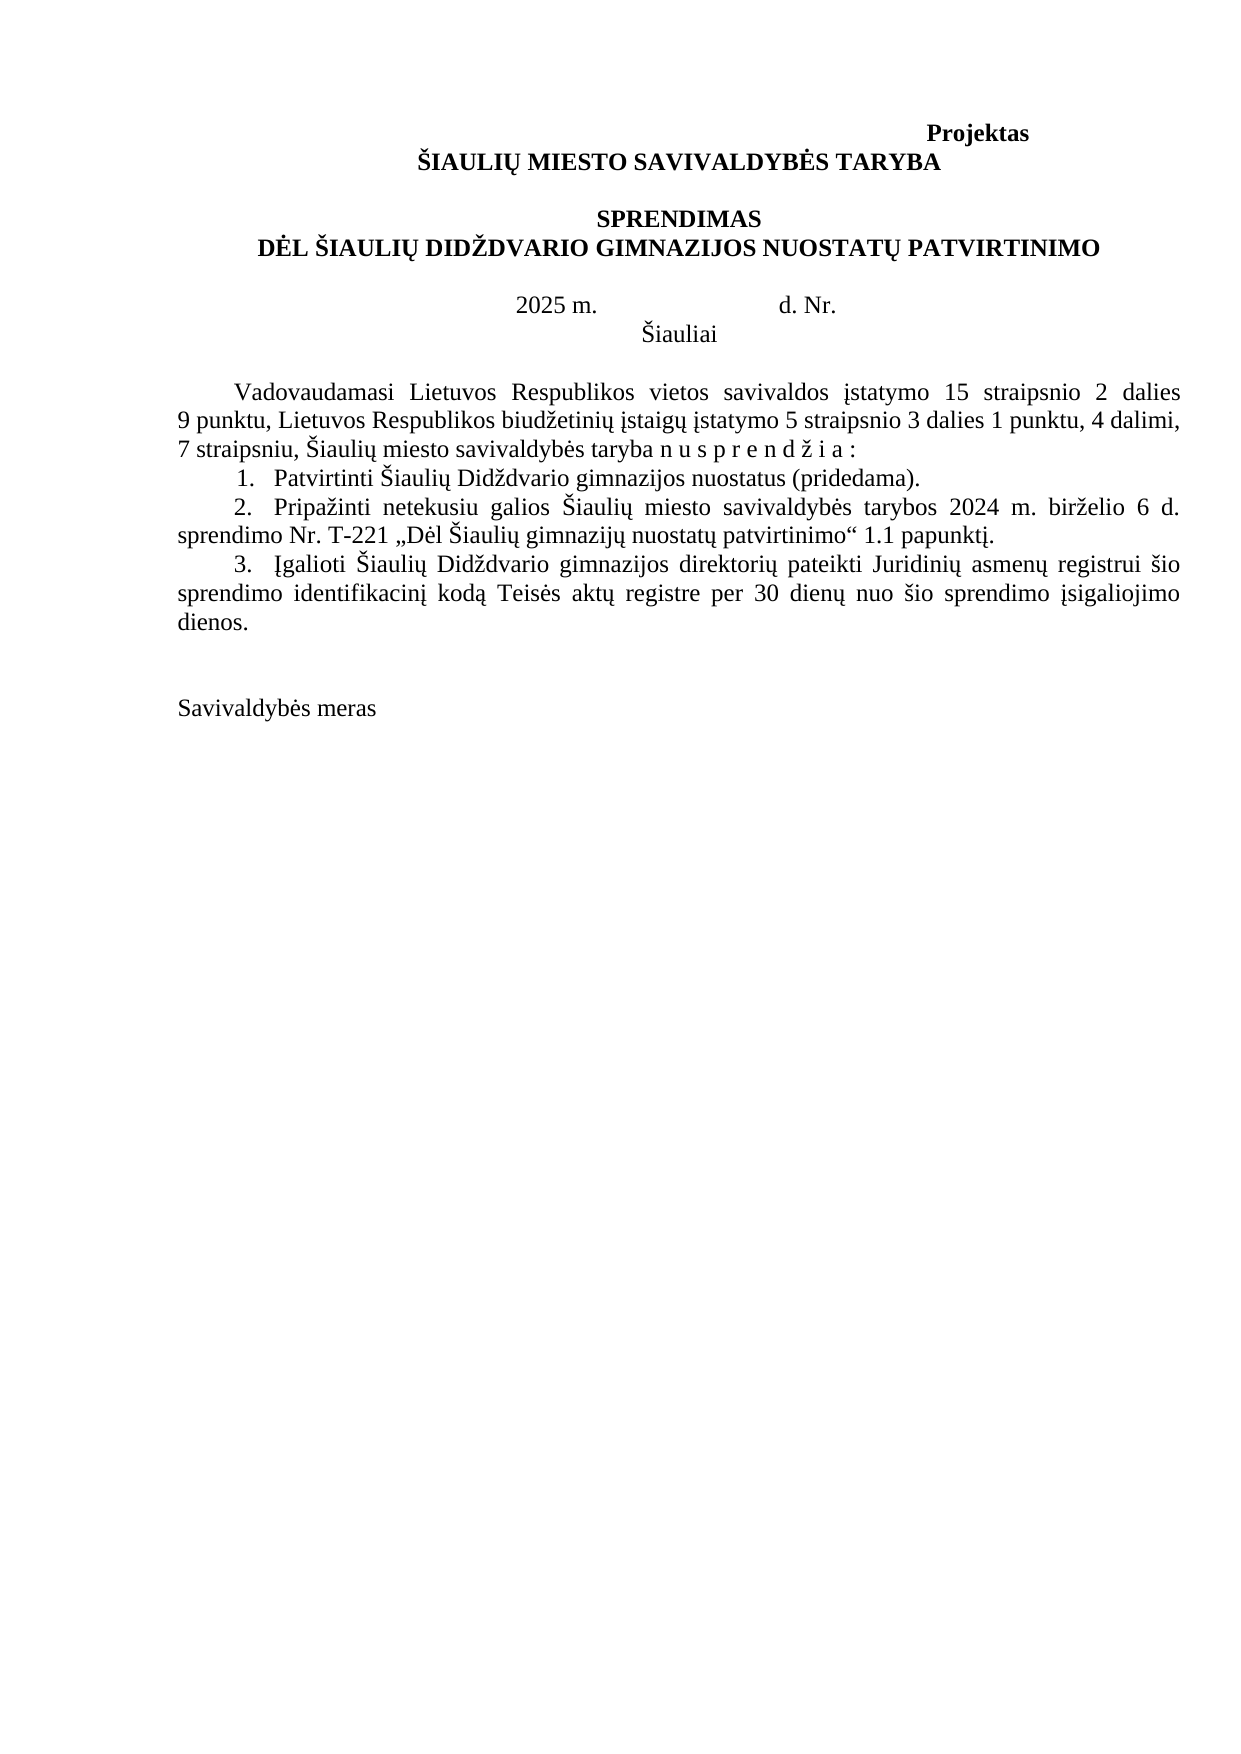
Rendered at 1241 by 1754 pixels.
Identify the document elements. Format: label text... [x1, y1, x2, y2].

text 2025 m. d. Nr. [177, 291, 1181, 319]
text Savivaldybės meras [177, 693, 1181, 722]
text ŠIAULIŲ MIESTO SAVIVALDYBĖS TARYBA [177, 147, 1181, 176]
text SPRENDIMAS [177, 204, 1181, 233]
text 3. Įgalioti Šiaulių Didždvario gimnazijos direktorių pateikti Juridinių asmenų registrui šio sprendimo identifikacinį kodą Teisės aktų registre per 30 dienų nuo šio sprendimo įsigaliojimo dienos. [177, 549, 1181, 636]
text Šiauliai [177, 319, 1181, 348]
text 2. Pripažinti netekusiu galios Šiaulių miesto savivaldybės tarybos 2024 m. birželio 6 d. sprendimo Nr. T-221 „Dėl Šiaulių gimnazijų nuostatų patvirtinimo“ 1.1 papunktį. [177, 492, 1181, 549]
text 1. Patvirtinti Šiaulių Didždvario gimnazijos nuostatus (pridedama). [236, 463, 1181, 492]
text Projektas [177, 118, 1181, 147]
text DĖL ŠIAULIŲ DIDŽDVARIO GIMNAZIJOS NUOSTATŲ PATVIRTINIMO [177, 233, 1181, 262]
text Vadovaudamasi Lietuvos Respublikos vietos savivaldos įstatymo 15 straipsnio 2 dalies 9 punktu, Lietuvos Respublikos biudžetinių įstaigų įstatymo 5 straipsnio 3 dalies 1 punktu, 4 dalimi, 7 straipsniu, Šiaulių miesto savivaldybės taryba nusprendžia: [177, 377, 1181, 463]
